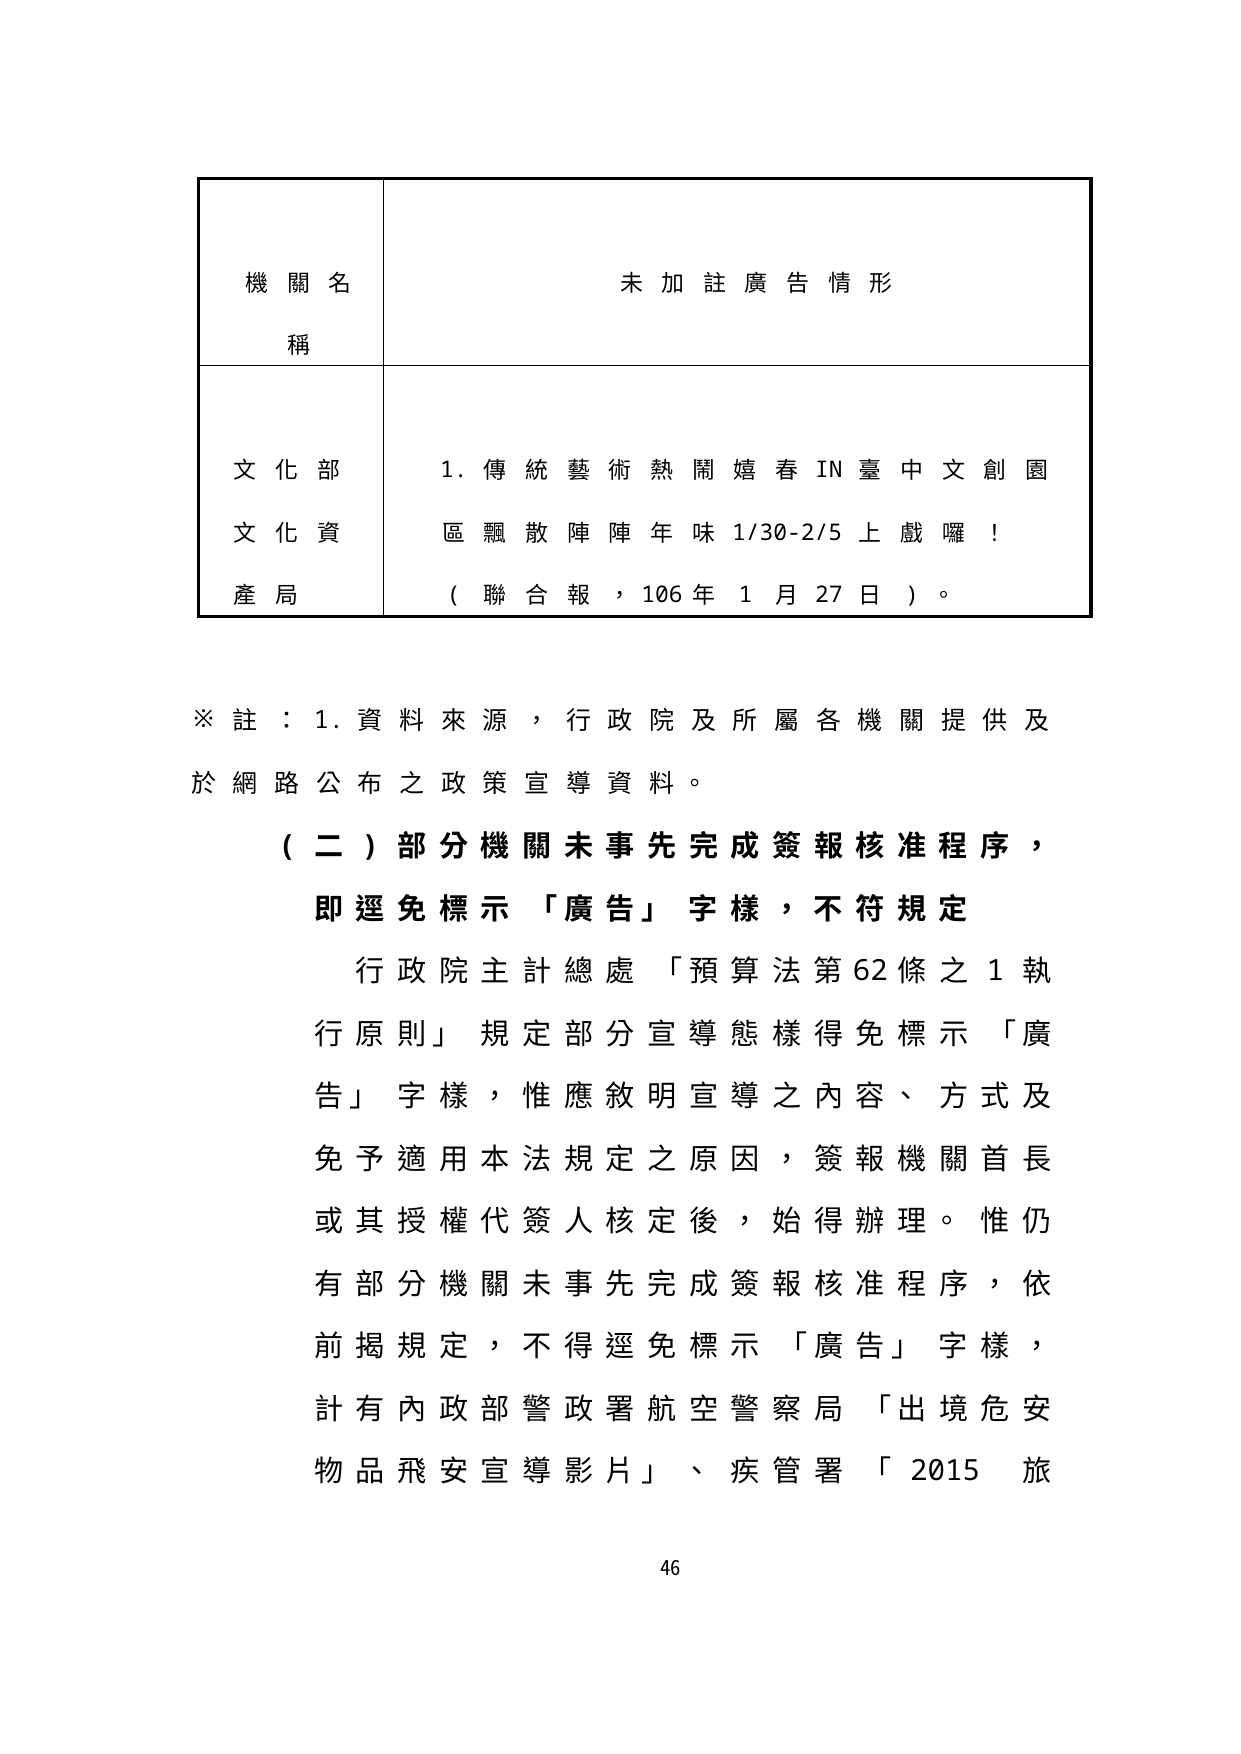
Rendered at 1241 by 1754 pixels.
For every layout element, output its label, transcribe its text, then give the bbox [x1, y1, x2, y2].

text 行政院主計總處「預算法第62條之1執行原則」規定部分宣導態樣得免標示「廣告」字樣，惟應敘明宣導之內容、方式及免予適用本法規定之原因，簽報機關首長或其授權代簽人核定後，始得辦理。惟仍有部分機關未事先完成簽報核准程序，依前揭規定，不得逕免標示「廣告」字樣，計有內政部警政署航空警察局「出境危安物品飛安宣導影片」、疾管署「2015 旅 [271, 927, 1058, 1490]
text ※註：1.資料來源，行政院及所屬各機關提供及於網路公布之政策宣導資料。 [183, 677, 1058, 802]
table_cell 1.傳統藝術熱鬧嬉春IN臺中文創園區飄散陣陣年味1/30-2/5上戲囉！(聯合報，106年1月27日)。 [384, 366, 1089, 615]
table_header 未加註廣告情形 [384, 180, 1089, 365]
table_header 機關名稱 [200, 180, 383, 365]
table_cell 文化部文化資產局 [200, 366, 383, 615]
text (二)部分機關未事先完成簽報核准程序，即逕免標示「廣告」字樣，不符規定 [242, 802, 1058, 927]
